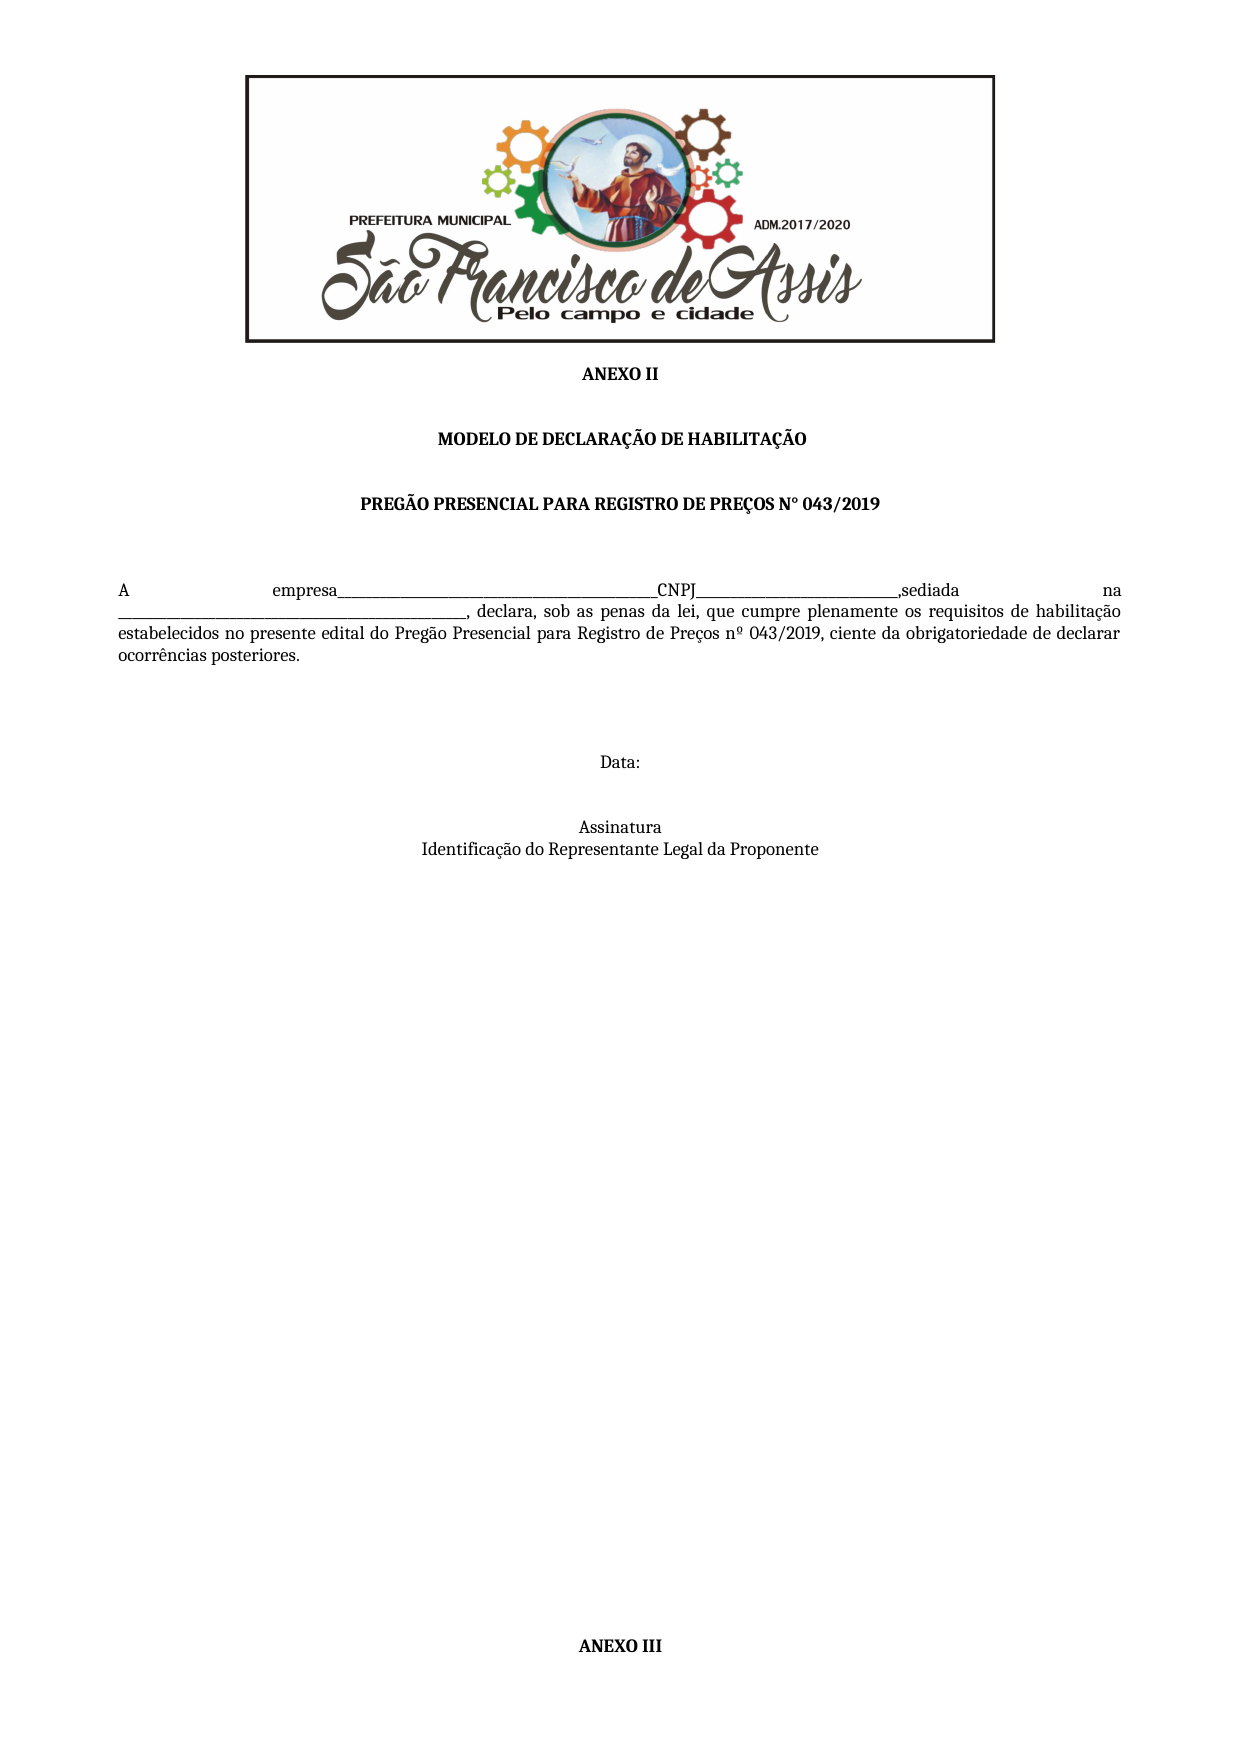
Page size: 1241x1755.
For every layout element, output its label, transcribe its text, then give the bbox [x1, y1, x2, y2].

text Data: [118, 752, 1122, 773]
text ANEXO II [118, 364, 1122, 385]
text Assinatura [118, 817, 1122, 838]
text ANEXO III [118, 1636, 1122, 1657]
text Identificação do Representante Legal da Proponente [118, 838, 1122, 860]
text A empresa______________________________________________CNPJ_____________________________,sediada na __________________________________________________, declara, sob as penas da lei, que cumpre plenamente os requisitos de habilitação estabelecidos no presente edital do Pregão Presencial para Registro de Preços nº 043/2019, ciente da obrigatoriedade de declarar ocorrências posteriores. [118, 579, 1122, 666]
text PREGÃO PRESENCIAL PARA REGISTRO DE PREÇOS N° 043/2019 [118, 493, 1122, 515]
text MODELO DE DECLARAÇÃO DE HABILITAÇÃO [118, 428, 1122, 450]
